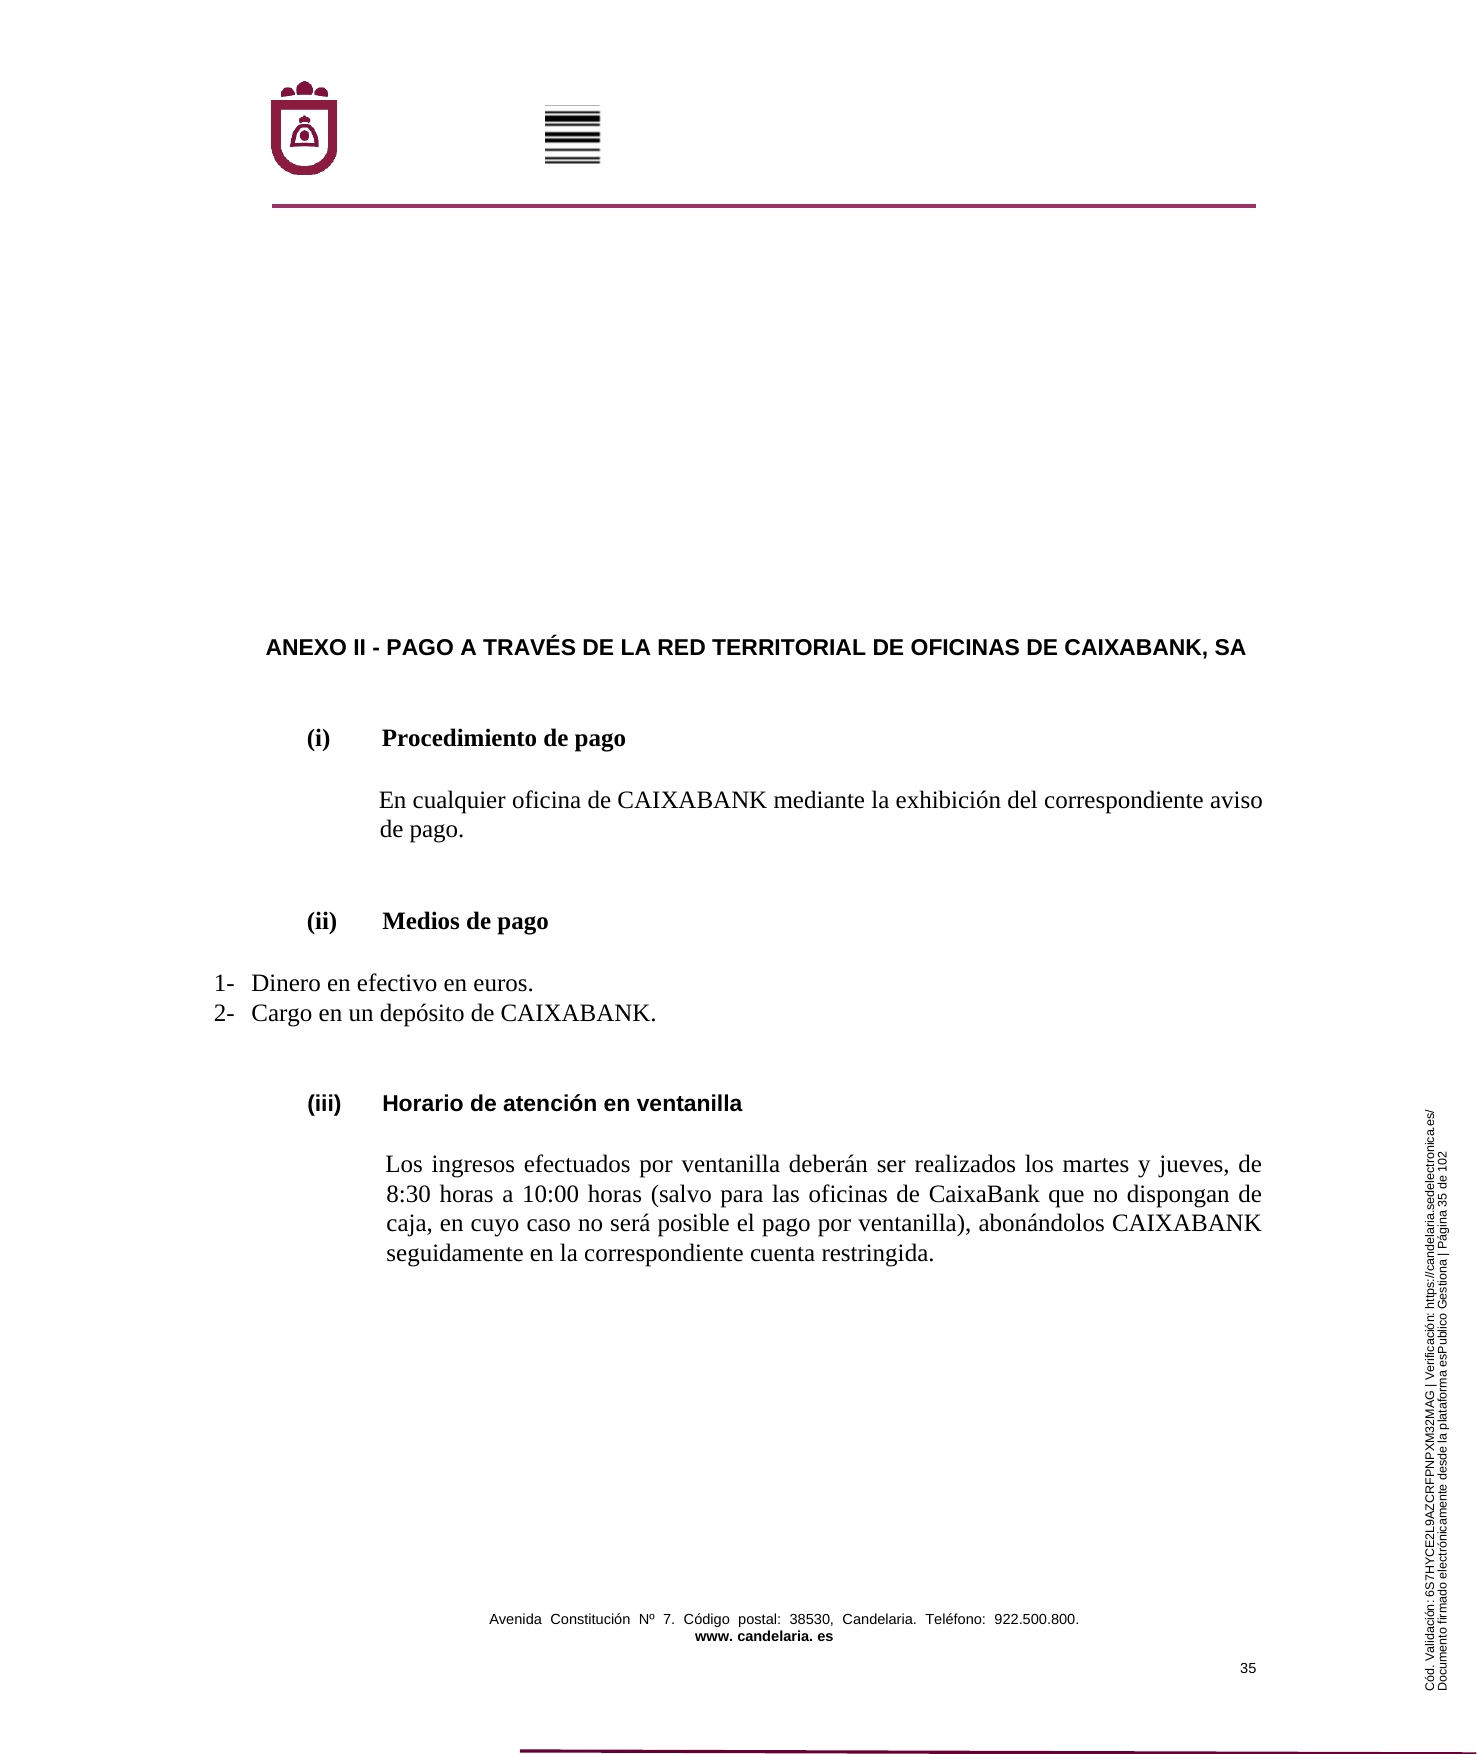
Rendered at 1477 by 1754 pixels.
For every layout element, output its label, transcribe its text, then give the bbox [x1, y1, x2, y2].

list Dinero en efectivo en euros. [214, 968, 1263, 997]
subtitle (i) Procedimiento de pago [251, 723, 1269, 752]
subtitle (ii) Medios de pago [251, 906, 1269, 935]
subtitle ANEXO II - PAGO A TRAVÉS DE LA RED TERRITORIAL DE OFICINAS DE CAIXABANK, SA [265, 633, 1264, 660]
text En cualquier oficina de CAIXABANK mediante la exhibición del correspondiente aviso de pago. [378, 785, 1263, 843]
text Los ingresos efectuados por ventanilla deberán ser realizados los martes y jueves, de 8:30 horas a 10:00 horas (salvo para las oficinas de CaixaBank que no dispongan de caja, en cuyo caso no será posible el pago por ventanilla), abonándolos CAIXABANK seguidamente en la correspondiente cuenta restringida. [385, 1149, 1263, 1267]
subtitle (iii) Horario de atención en ventanilla [251, 1089, 1269, 1117]
list Cargo en un depósito de CAIXABANK. [214, 998, 1263, 1027]
